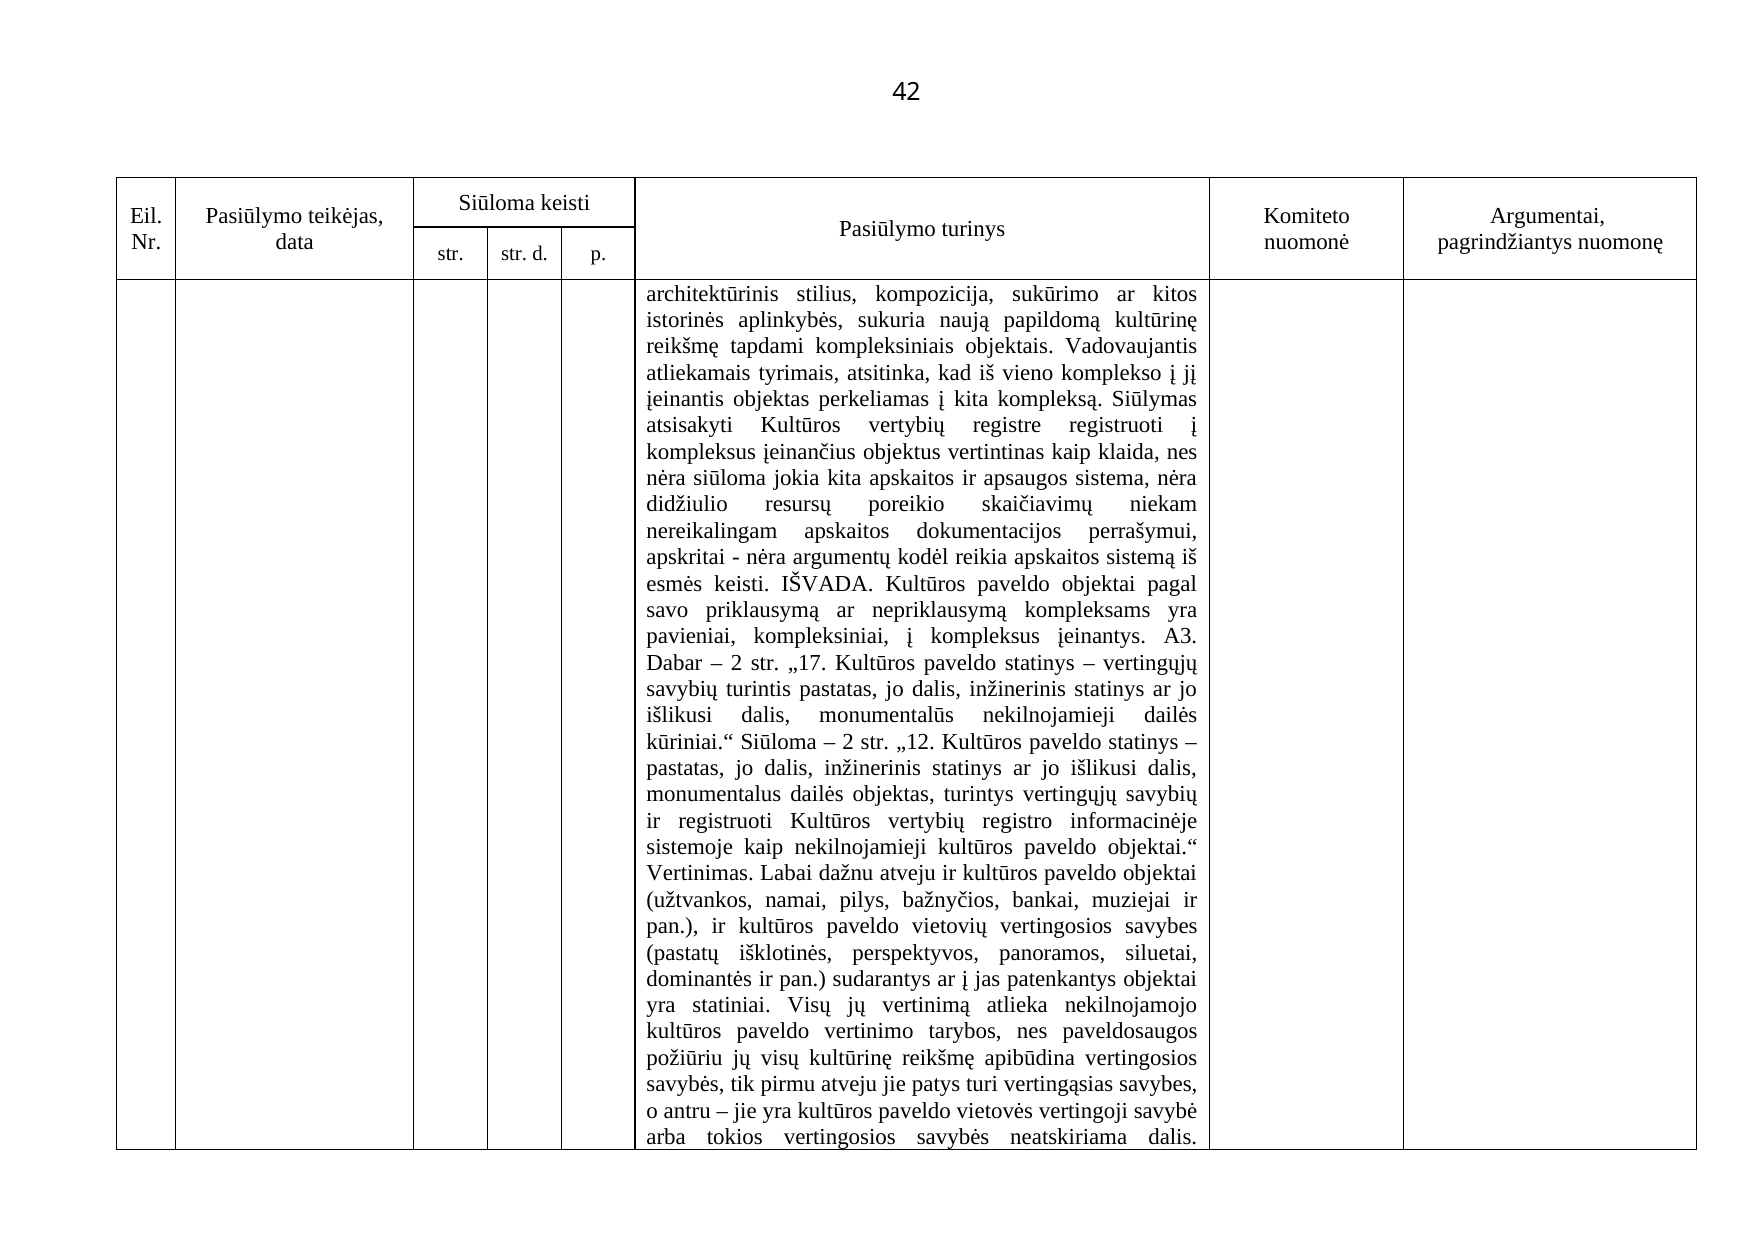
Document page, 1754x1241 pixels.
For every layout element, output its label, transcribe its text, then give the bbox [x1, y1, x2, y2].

table_header Komiteto nuomonė [1210, 178, 1403, 279]
table_header Argumentai, pagrindžiantys nuomonę [1404, 178, 1696, 279]
table_cell [1404, 280, 1696, 1149]
table_cell str. d. [488, 228, 561, 279]
table_header Eil. Nr. [117, 178, 175, 279]
table_header Pasiūlymo teikėjas, data [176, 178, 413, 279]
table_cell [488, 280, 561, 1149]
table_header Pasiūlymo turinys [636, 178, 1209, 279]
table_cell [562, 280, 634, 1149]
table_cell [176, 280, 413, 1149]
table_cell [1210, 280, 1403, 1149]
table_header Siūloma keisti [414, 178, 634, 226]
table_cell [117, 280, 175, 1149]
table_cell p. [562, 228, 634, 279]
table_cell architektūrinis stilius, kompozicija, sukūrimo ar kitos istorinės aplinkybės, sukuria naują papildomą kultūrinę reikšmę tapdami kompleksiniais objektais. Vadovaujantis atliekamais tyrimais, atsitinka, kad iš vieno komplekso į jį įeinantis objektas perkeliamas į kita kompleksą. Siūlymas atsisakyti Kultūros vertybių registre registruoti į kompleksus įeinančius objektus vertintinas kaip klaida, nes nėra siūloma jokia kita apskaitos ir apsaugos sistema, nėra didžiulio resursų poreikio skaičiavimų niekam nereikalingam apskaitos dokumentacijos perrašymui, apskritai - nėra argumentų kodėl reikia apskaitos sistemą iš esmės keisti. IŠVADA. Kultūros paveldo objektai pagal savo priklausymą ar nepriklausymą kompleksams yra pavieniai, kompleksiniai, į kompleksus įeinantys. A3. Dabar – 2 str. „17. Kultūros paveldo statinys – vertingųjų savybių turintis pastatas, jo dalis, inžinerinis statinys ar jo išlikusi dalis, monumentalūs nekilnojamieji dailės kūriniai.“ Siūloma – 2 str. „12. Kultūros paveldo statinys – pastatas, jo dalis, inžinerinis statinys ar jo išlikusi dalis, monumentalus dailės objektas, turintys vertingųjų savybių ir registruoti Kultūros vertybių registro informacinėje sistemoje kaip nekilnojamieji kultūros paveldo objektai.“ Vertinimas. Labai dažnu atveju ir kultūros paveldo objektai (užtvankos, namai, pilys, bažnyčios, bankai, muziejai ir pan.), ir kultūros paveldo vietovių vertingosios savybes (pastatų išklotinės, perspektyvos, panoramos, siluetai, dominantės ir pan.) sudarantys ar į jas patenkantys objektai yra statiniai. Visų jų vertinimą atlieka nekilnojamojo kultūros paveldo vertinimo tarybos, nes paveldosaugos požiūriu jų visų kultūrinę reikšmę apibūdina vertingosios savybės, tik pirmu atveju jie patys turi vertingąsias savybes, o antru – jie yra kultūros paveldo vietovės vertingoji savybė arba tokios vertingosios savybės neatskiriama dalis. [636, 280, 1209, 1149]
table_cell [414, 280, 487, 1149]
table_cell str. [414, 228, 487, 279]
